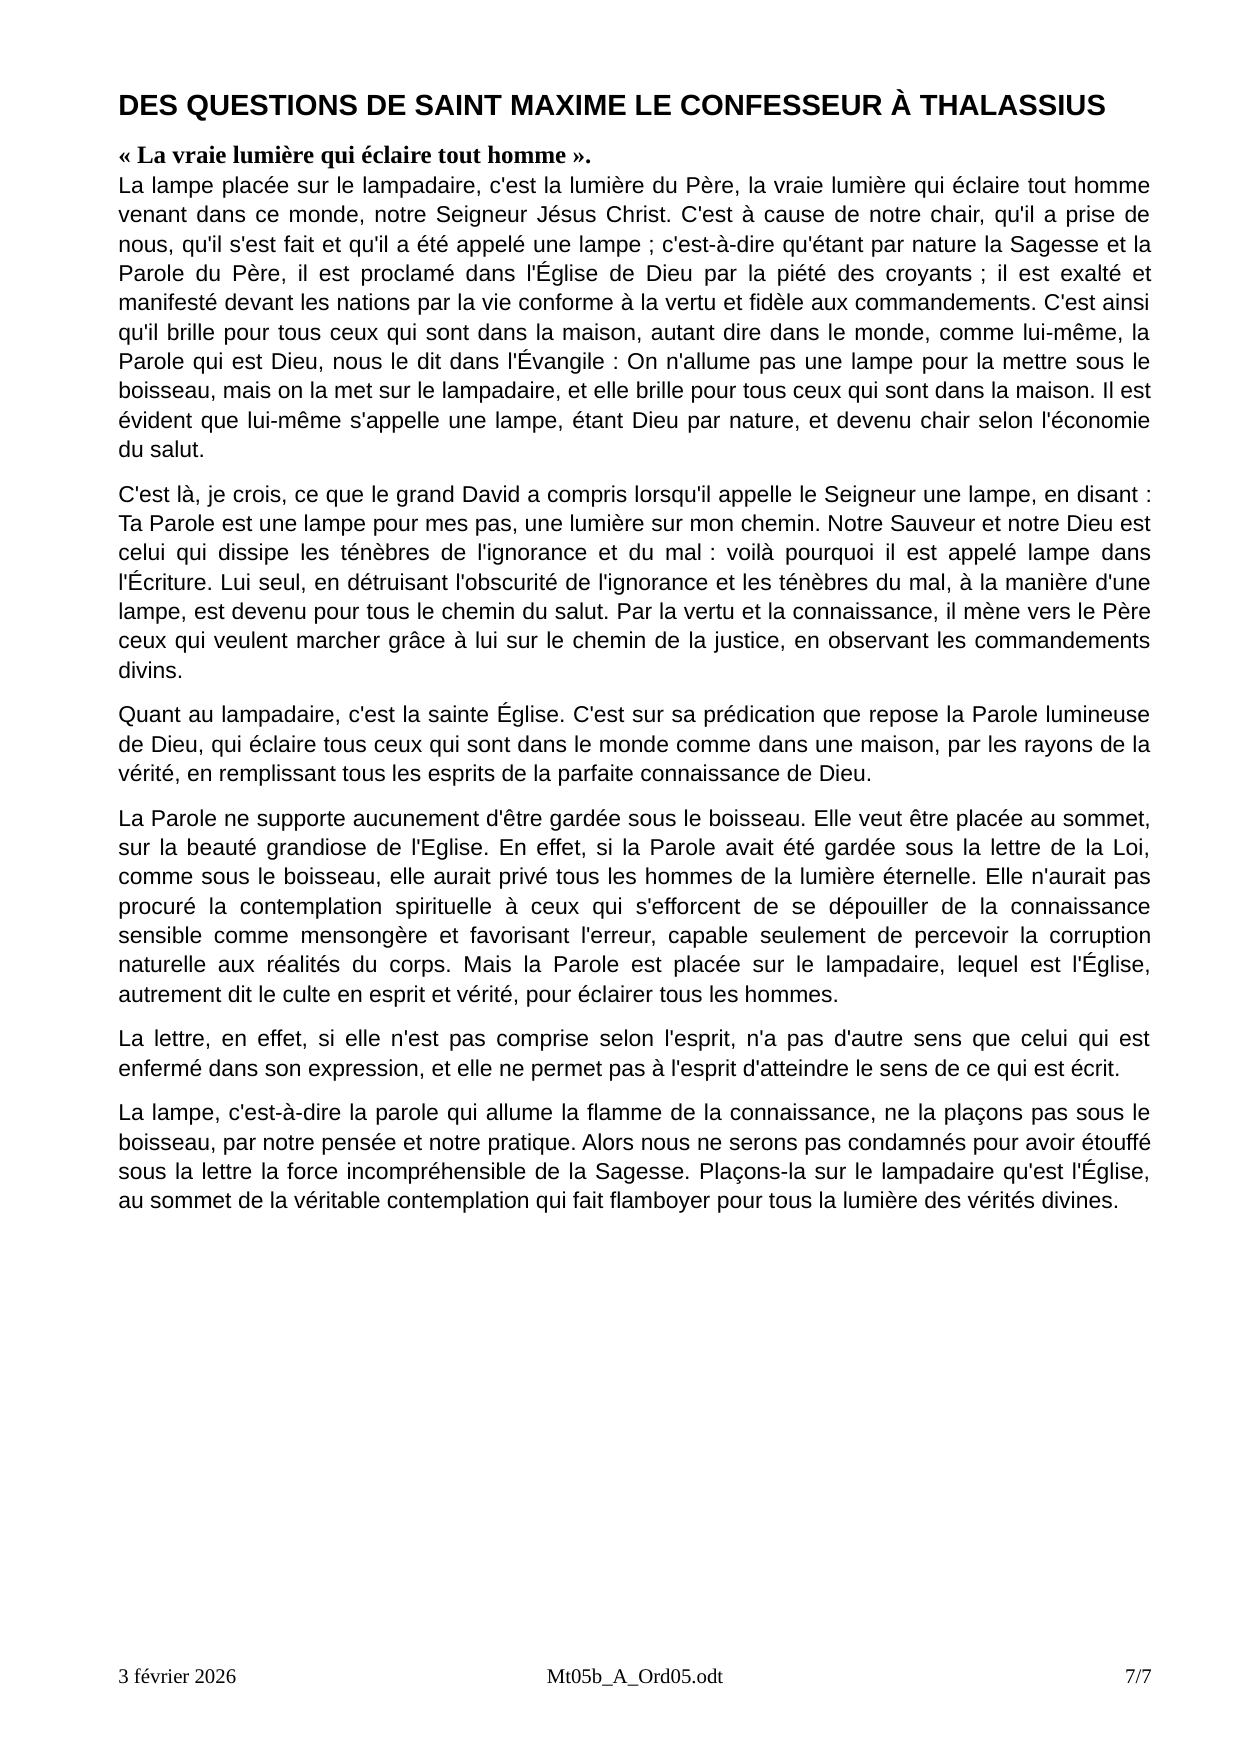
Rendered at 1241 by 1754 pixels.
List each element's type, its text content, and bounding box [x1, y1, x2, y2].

text C'est là, je crois, ce que le grand David a compris lorsqu'il appelle le Seigneur une lampe, en disant : Ta Parole est une lampe pour mes pas, une lumière sur mon chemin. Notre Sauveur et notre Dieu est celui qui dissipe les ténèbres de l'ignorance et du mal : voilà pourquoi il est appelé lampe dans l'Écriture. Lui seul, en détruisant l'obscurité de l'ignorance et les ténèbres du mal, à la manière d'une lampe, est devenu pour tous le chemin du salut. Par la vertu et la connaissance, il mène vers le Père ceux qui veulent marcher grâce à lui sur le chemin de la justice, en observant les commandements divins. [118, 481, 1152, 683]
text La lampe placée sur le lampadaire, c'est la lumière du Père, la vraie lumière qui éclaire tout homme venant dans ce monde, notre Seigneur Jésus Christ. C'est à cause de notre chair, qu'il a prise de nous, qu'il s'est fait et qu'il a été appelé une lampe ; c'est-à-dire qu'étant par nature la Sagesse et la Parole du Père, il est proclamé dans l'Église de Dieu par la piété des croyants ; il est exalté et manifesté devant les nations par la vie conforme à la vertu et fidèle aux commandements. C'est ainsi qu'il brille pour tous ceux qui sont dans la maison, autant dire dans le monde, comme lui-même, la Parole qui est Dieu, nous le dit dans l'Évangile : On n'allume pas une lampe pour la mettre sous le boisseau, mais on la met sur le lampadaire, et elle brille pour tous ceux qui sont dans la maison. Il est évident que lui-même s'appelle une lampe, étant Dieu par nature, et devenu chair selon l'économie du salut. [118, 172, 1152, 462]
subtitle DES QUESTIONS DE SAINT MAXIME LE CONFESSEUR À THALASSIUS [118, 88, 1152, 121]
text « La vraie lumière qui éclaire tout homme ». [118, 141, 1152, 168]
text La lettre, en effet, si elle n'est pas comprise selon l'esprit, n'a pas d'autre sens que celui qui est enfermé dans son expression, et elle ne permet pas à l'esprit d'atteindre le sens de ce qui est écrit. [118, 1026, 1152, 1081]
text Quant au lampadaire, c'est la sainte Église. C'est sur sa prédication que repose la Parole lumineuse de Dieu, qui éclaire tous ceux qui sont dans le monde comme dans une maison, par les rayons de la vérité, en remplissant tous les esprits de la parfaite connaissance de Dieu. [118, 702, 1152, 786]
text La lampe, c'est-à-dire la parole qui allume la flamme de la connaissance, ne la plaçons pas sous le boisseau, par notre pensée et notre pratique. Alors nous ne serons pas condamnés pour avoir étouffé sous la lettre la force incompréhensible de la Sagesse. Plaçons-la sur le lampadaire qu'est l'Église, au sommet de la véritable contemplation qui fait flamboyer pour tous la lumière des vérités divines. [118, 1100, 1152, 1214]
text La Parole ne supporte aucunement d'être gardée sous le boisseau. Elle veut être placée au sommet, sur la beauté grandiose de l'Eglise. En effet, si la Parole avait été gardée sous la lettre de la Loi, comme sous le boisseau, elle aurait privé tous les hommes de la lumière éternelle. Elle n'aurait pas procuré la contemplation spirituelle à ceux qui s'efforcent de se dépouiller de la connaissance sensible comme mensongère et favorisant l'erreur, capable seulement de percevoir la corruption naturelle aux réalités du corps. Mais la Parole est placée sur le lampadaire, lequel est l'Église, autrement dit le culte en esprit et vérité, pour éclairer tous les hommes. [118, 805, 1152, 1007]
